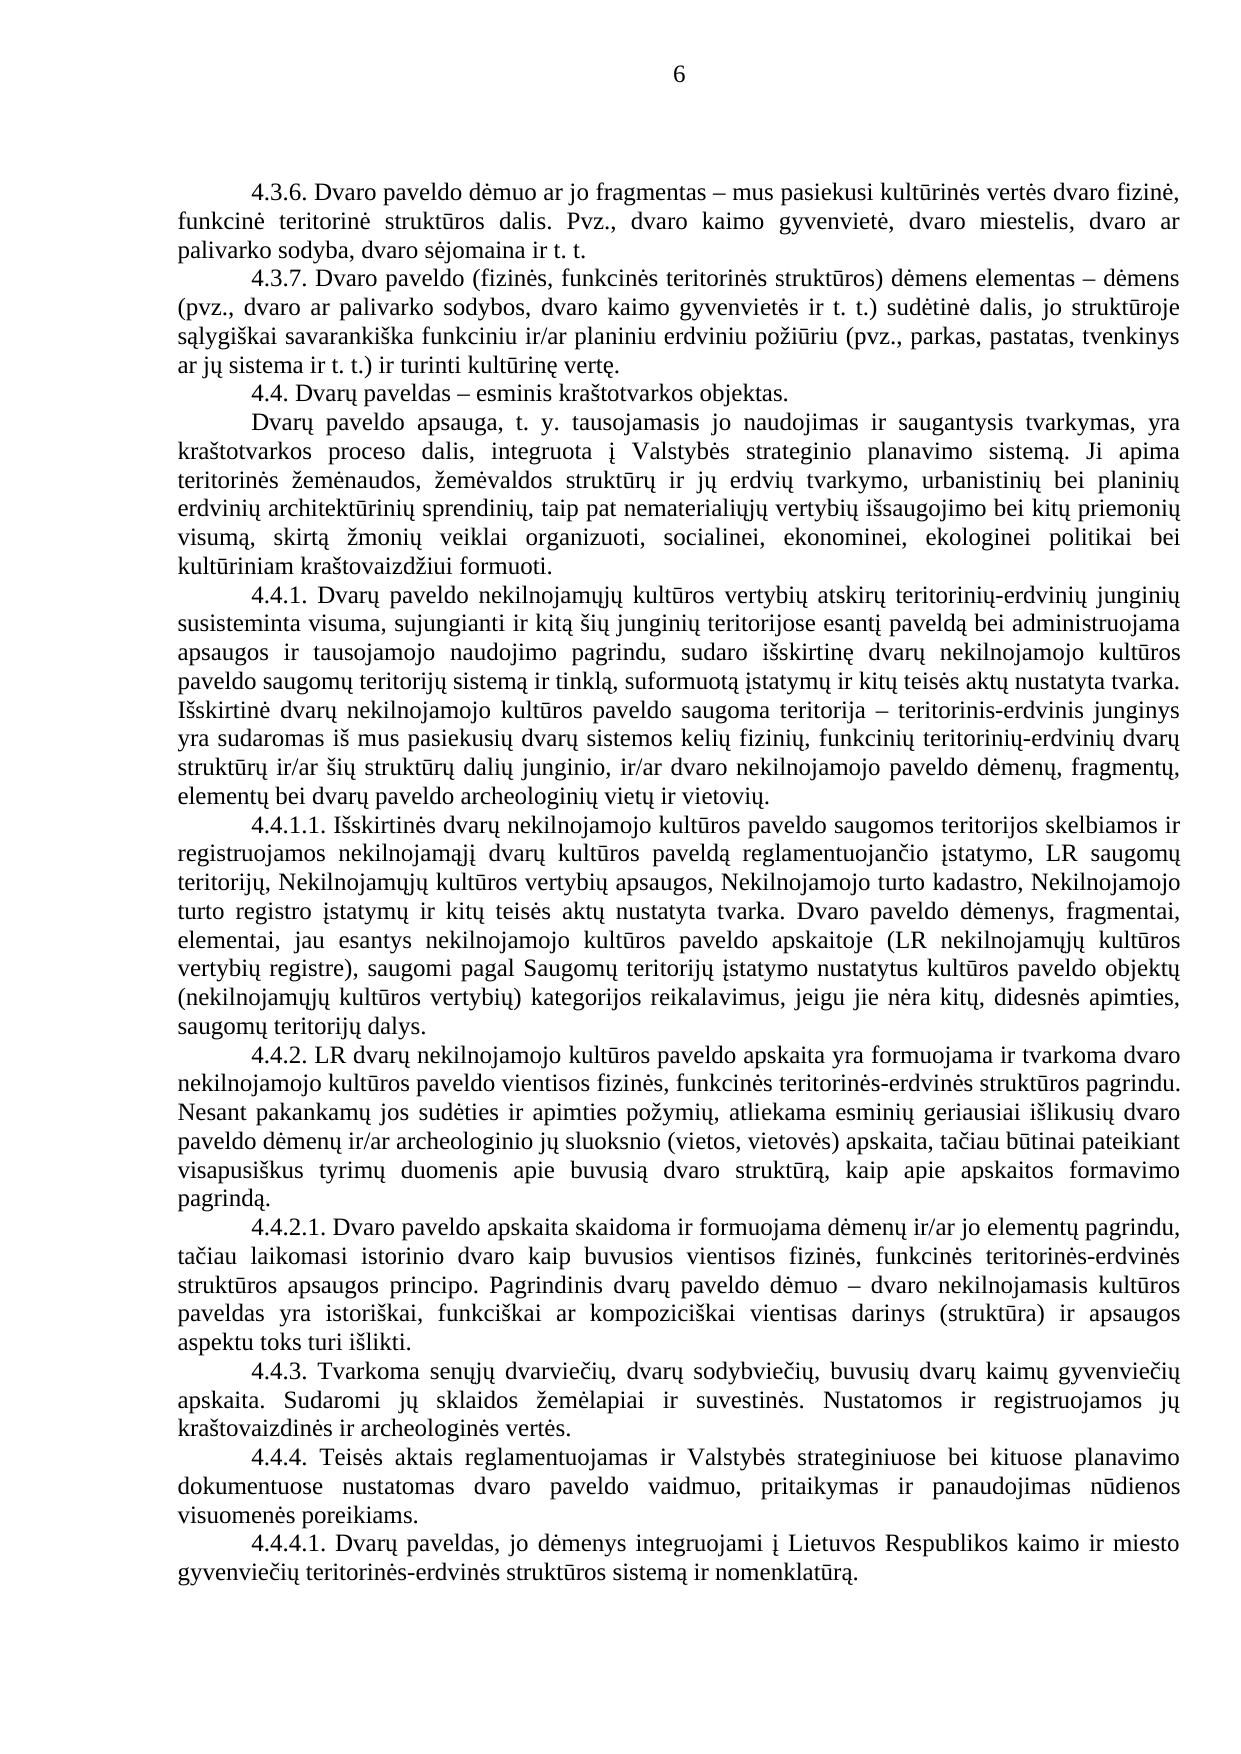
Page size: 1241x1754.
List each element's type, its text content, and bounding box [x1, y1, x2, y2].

text 4.4.3. Tvarkoma senųjų dvarviečių, dvarų sodybviečių, buvusių dvarų kaimų gyvenviečių apskaita. Sudaromi jų sklaidos žemėlapiai ir suvestinės. Nustatomos ir registruojamos jų kraštovaizdinės ir archeologinės vertės. [177, 1356, 1181, 1442]
text 4.4.1.1. Išskirtinės dvarų nekilnojamojo kultūros paveldo saugomos teritorijos skelbiamos ir registruojamos nekilnojamąjį dvarų kultūros paveldą reglamentuojančio įstatymo, LR saugomų teritorijų, Nekilnojamųjų kultūros vertybių apsaugos, Nekilnojamojo turto kadastro, Nekilnojamojo turto registro įstatymų ir kitų teisės aktų nustatyta tvarka. Dvaro paveldo dėmenys, fragmentai, elementai, jau esantys nekilnojamojo kultūros paveldo apskaitoje (LR nekilnojamųjų kultūros vertybių registre), saugomi pagal Saugomų teritorijų įstatymo nustatytus kultūros paveldo objektų (nekilnojamųjų kultūros vertybių) kategorijos reikalavimus, jeigu jie nėra kitų, didesnės apimties, saugomų teritorijų dalys. [177, 810, 1181, 1040]
text 4.3.7. Dvaro paveldo (fizinės, funkcinės teritorinės struktūros) dėmens elementas – dėmens (pvz., dvaro ar palivarko sodybos, dvaro kaimo gyvenvietės ir t. t.) sudėtinė dalis, jo struktūroje sąlygiškai savarankiška funkciniu ir/ar planiniu erdviniu požiūriu (pvz., parkas, pastatas, tvenkinys ar jų sistema ir t. t.) ir turinti kultūrinę vertę. [177, 263, 1181, 378]
text 4.4. Dvarų paveldas – esminis kraštotvarkos objektas. [177, 378, 1181, 407]
text 4.3.6. Dvaro paveldo dėmuo ar jo fragmentas – mus pasiekusi kultūrinės vertės dvaro fizinė, funkcinė teritorinė struktūros dalis. Pvz., dvaro kaimo gyvenvietė, dvaro miestelis, dvaro ar palivarko sodyba, dvaro sėjomaina ir t. t. [177, 177, 1181, 263]
text 4.4.4.1. Dvarų paveldas, jo dėmenys integruojami į Lietuvos Respublikos kaimo ir miesto gyvenviečių teritorinės-erdvinės struktūros sistemą ir nomenklatūrą. [177, 1528, 1181, 1586]
text 4.4.2.1. Dvaro paveldo apskaita skaidoma ir formuojama dėmenų ir/ar jo elementų pagrindu, tačiau laikomasi istorinio dvaro kaip buvusios vientisos fizinės, funkcinės teritorinės-erdvinės struktūros apsaugos principo. Pagrindinis dvarų paveldo dėmuo – dvaro nekilnojamasis kultūros paveldas yra istoriškai, funkciškai ar kompoziciškai vientisas darinys (struktūra) ir apsaugos aspektu toks turi išlikti. [177, 1212, 1181, 1356]
text Dvarų paveldo apsauga, t. y. tausojamasis jo naudojimas ir saugantysis tvarkymas, yra kraštotvarkos proceso dalis, integruota į Valstybės strateginio planavimo sistemą. Ji apima teritorinės žemėnaudos, žemėvaldos struktūrų ir jų erdvių tvarkymo, urbanistinių bei planinių erdvinių architektūrinių sprendinių, taip pat nematerialiųjų vertybių išsaugojimo bei kitų priemonių visumą, skirtą žmonių veiklai organizuoti, socialinei, ekonominei, ekologinei politikai bei kultūriniam kraštovaizdžiui formuoti. [177, 407, 1181, 580]
text 4.4.2. LR dvarų nekilnojamojo kultūros paveldo apskaita yra formuojama ir tvarkoma dvaro nekilnojamojo kultūros paveldo vientisos fizinės, funkcinės teritorinės-erdvinės struktūros pagrindu. Nesant pakankamų jos sudėties ir apimties požymių, atliekama esminių geriausiai išlikusių dvaro paveldo dėmenų ir/ar archeologinio jų sluoksnio (vietos, vietovės) apskaita, tačiau būtinai pateikiant visapusiškus tyrimų duomenis apie buvusią dvaro struktūrą, kaip apie apskaitos formavimo pagrindą. [177, 1040, 1181, 1212]
text 4.4.1. Dvarų paveldo nekilnojamųjų kultūros vertybių atskirų teritorinių-erdvinių junginių susisteminta visuma, sujungianti ir kitą šių junginių teritorijose esantį paveldą bei administruojama apsaugos ir tausojamojo naudojimo pagrindu, sudaro išskirtinę dvarų nekilnojamojo kultūros paveldo saugomų teritorijų sistemą ir tinklą, suformuotą įstatymų ir kitų teisės aktų nustatyta tvarka. Išskirtinė dvarų nekilnojamojo kultūros paveldo saugoma teritorija – teritorinis-erdvinis junginys yra sudaromas iš mus pasiekusių dvarų sistemos kelių fizinių, funkcinių teritorinių-erdvinių dvarų struktūrų ir/ar šių struktūrų dalių junginio, ir/ar dvaro nekilnojamojo paveldo dėmenų, fragmentų, elementų bei dvarų paveldo archeologinių vietų ir vietovių. [177, 580, 1181, 810]
text 4.4.4. Teisės aktais reglamentuojamas ir Valstybės strateginiuose bei kituose planavimo dokumentuose nustatomas dvaro paveldo vaidmuo, pritaikymas ir panaudojimas nūdienos visuomenės poreikiams. [177, 1442, 1181, 1528]
